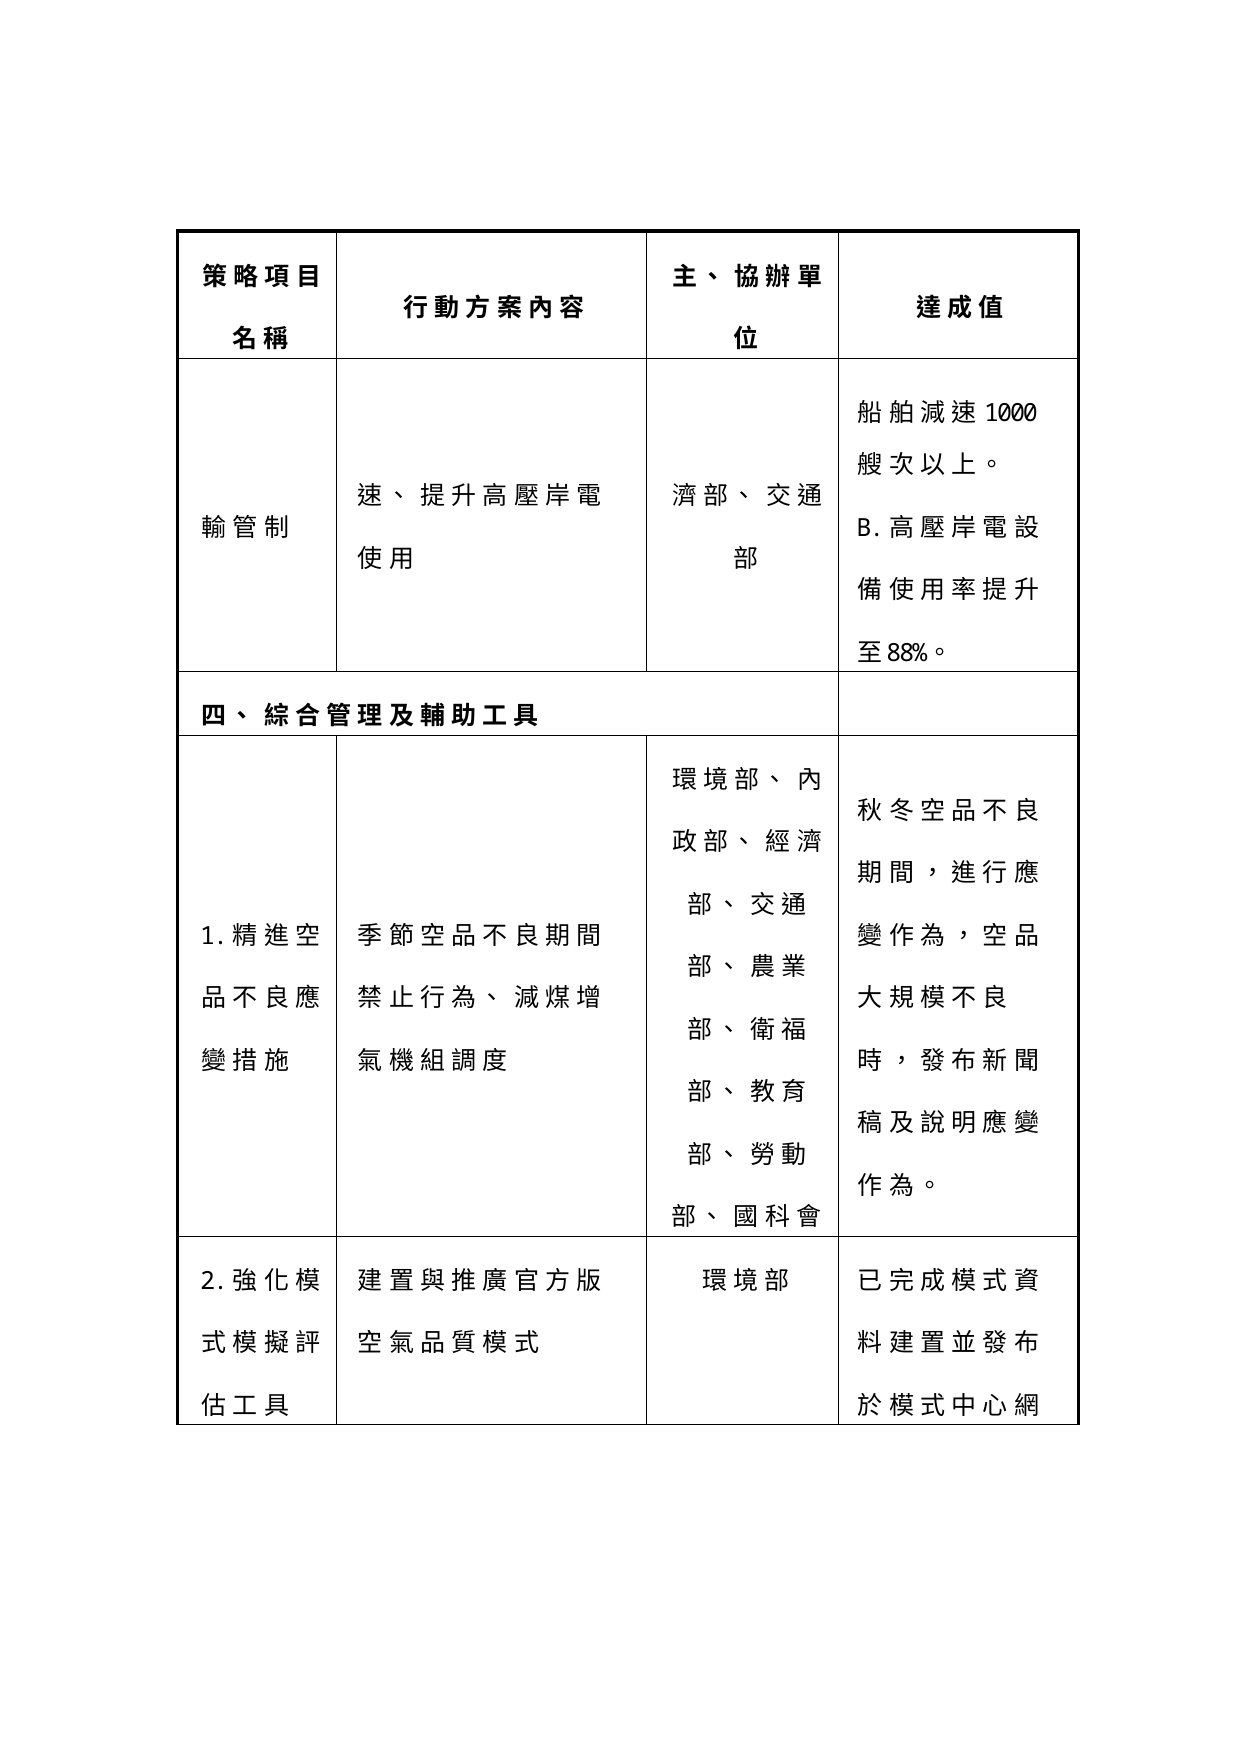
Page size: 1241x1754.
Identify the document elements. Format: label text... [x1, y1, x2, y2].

table_header 策略項目名稱 [179, 233, 336, 357]
table_cell 速、提升高壓岸電使用 [337, 359, 646, 671]
table_header 主、協辦單位 [647, 233, 838, 357]
table_cell 船舶減速1000艘次以上。 B.高壓岸電設備使用率提升至88%。 [839, 359, 1077, 671]
table_cell 環境部 [647, 1237, 838, 1424]
table_header 行動方案內容 [337, 233, 646, 357]
table_cell [839, 672, 1077, 734]
table_cell 建置與推廣官方版空氣品質模式 [337, 1237, 646, 1424]
table_cell 環境部、內政部、經濟部、交通部、農業部、衛福部、教育部、勞動部、國科會 [647, 736, 838, 1236]
table_cell 濟部、交通部 [647, 359, 838, 671]
table_cell 1.精進空品不良應變措施 [179, 736, 336, 1236]
table_cell 輸管制 [179, 359, 336, 671]
table_header 達成值 [839, 233, 1077, 357]
table_cell 2.強化模式模擬評估工具 [179, 1237, 336, 1424]
table_cell 秋冬空品不良期間，進行應變作為，空品大規模不良時，發布新聞稿及說明應變作為。 [839, 736, 1077, 1236]
table_cell 四、綜合管理及輔助工具 [179, 672, 838, 734]
table_cell 已完成模式資料建置並發布於模式中心網 [839, 1237, 1077, 1424]
table_cell 季節空品不良期間禁止行為、減煤增氣機組調度 [337, 736, 646, 1236]
